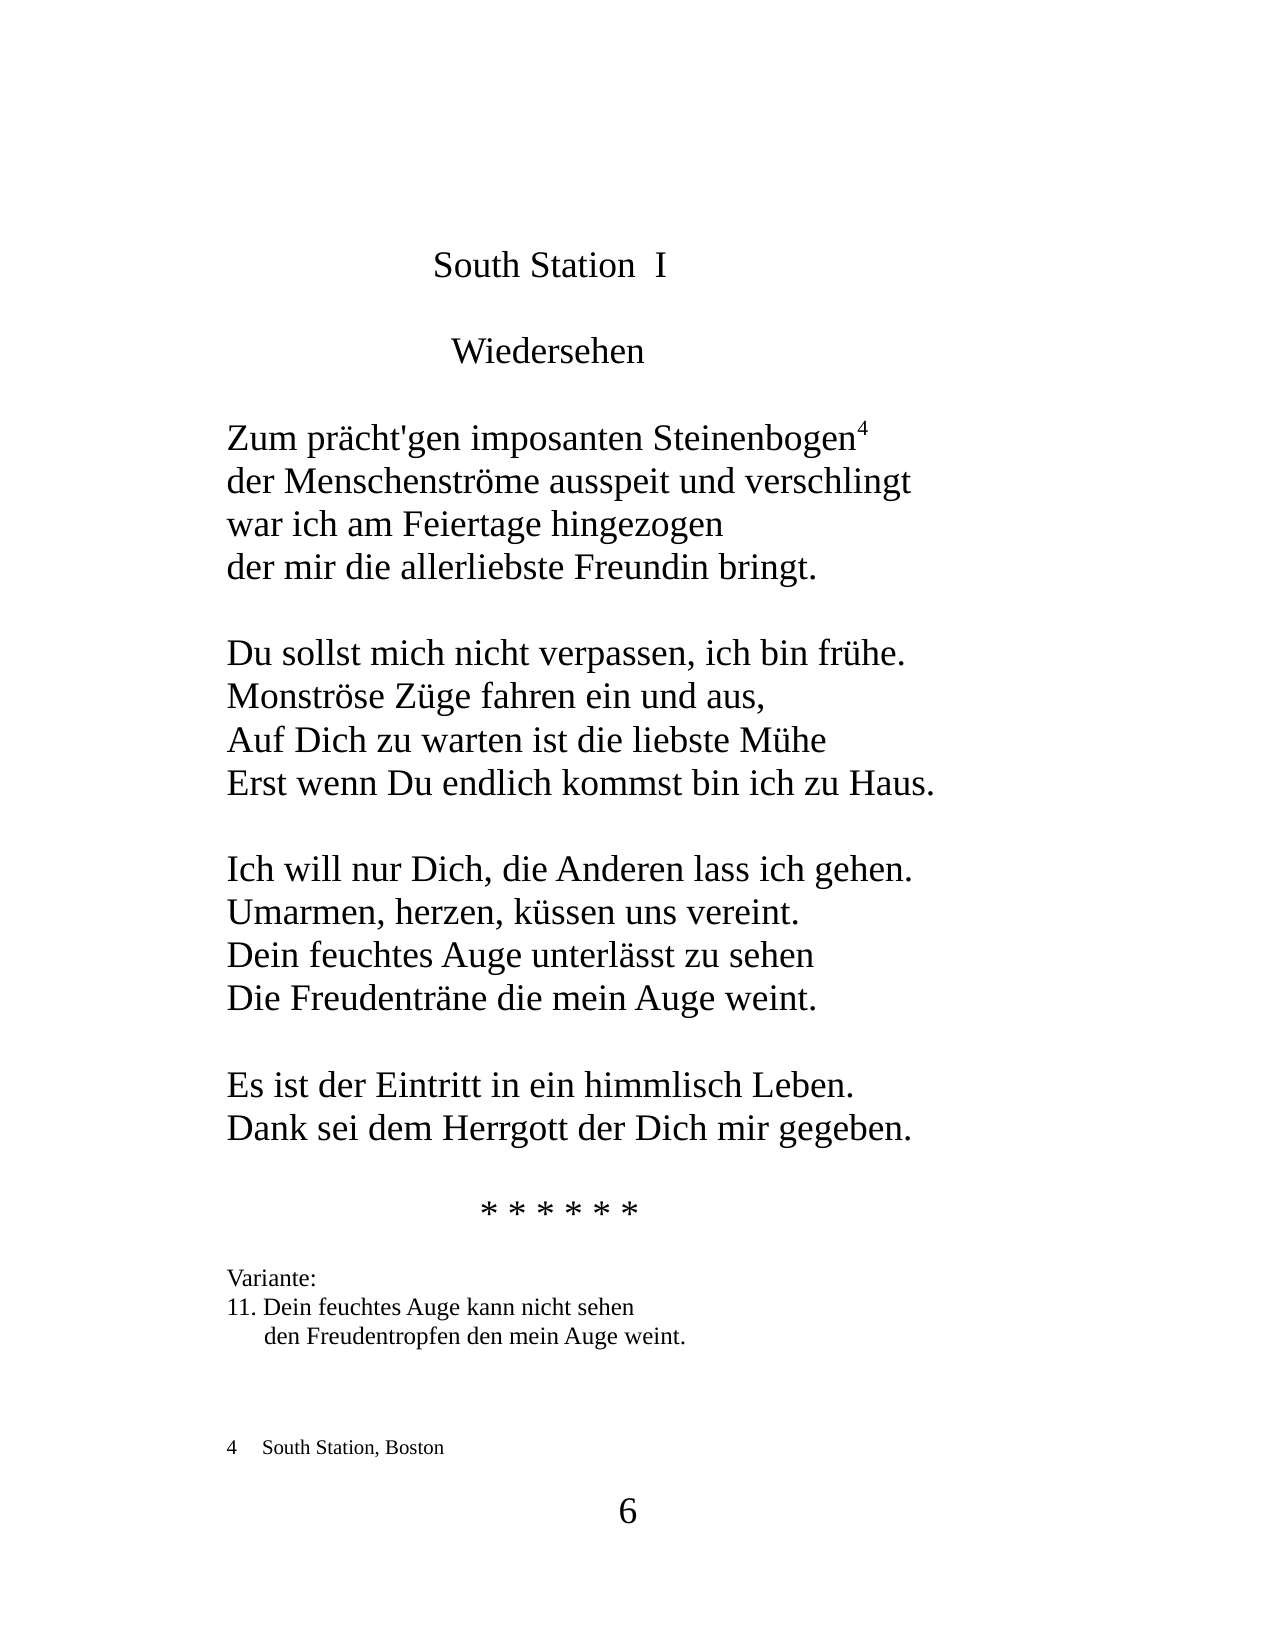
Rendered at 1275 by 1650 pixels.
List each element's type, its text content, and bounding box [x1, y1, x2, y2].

text Die Freudenträne die mein Auge weint. [226, 976, 1157, 1019]
text Umarmen, herzen, küssen uns vereint. [226, 889, 1157, 933]
text * * * * * * [226, 1191, 1157, 1234]
text 11. Dein feuchtes Auge kann nicht sehen [226, 1292, 1157, 1321]
text Monströse Züge fahren ein und aus, [226, 674, 1157, 717]
text Auf Dich zu warten ist die liebste Mühe [226, 717, 1157, 760]
text der Menschenströme ausspeit und verschlingt [226, 458, 1157, 501]
text Dein feuchtes Auge unterlässt zu sehen [226, 933, 1157, 976]
text Wiedersehen [226, 329, 1157, 372]
text Es ist der Eintritt in ein himmlisch Leben. [226, 1062, 1157, 1105]
text war ich am Feiertage hingezogen [226, 501, 1157, 544]
text South Station, Boston [226, 1435, 1157, 1459]
text Ich will nur Dich, die Anderen lass ich gehen. [226, 846, 1157, 889]
text Variante: [226, 1263, 1157, 1292]
text Du sollst mich nicht verpassen, ich bin frühe. [226, 631, 1157, 674]
text Dank sei dem Herrgott der Dich mir gegeben. [226, 1105, 1157, 1148]
text der mir die allerliebste Freundin bringt. [226, 544, 1157, 588]
text South Station I [226, 243, 1157, 286]
text den Freudentropfen den mein Auge weint. [226, 1321, 1157, 1349]
text Erst wenn Du endlich kommst bin ich zu Haus. [226, 760, 1157, 803]
text Zum prächt'gen imposanten Steinenbogen [226, 415, 1157, 458]
